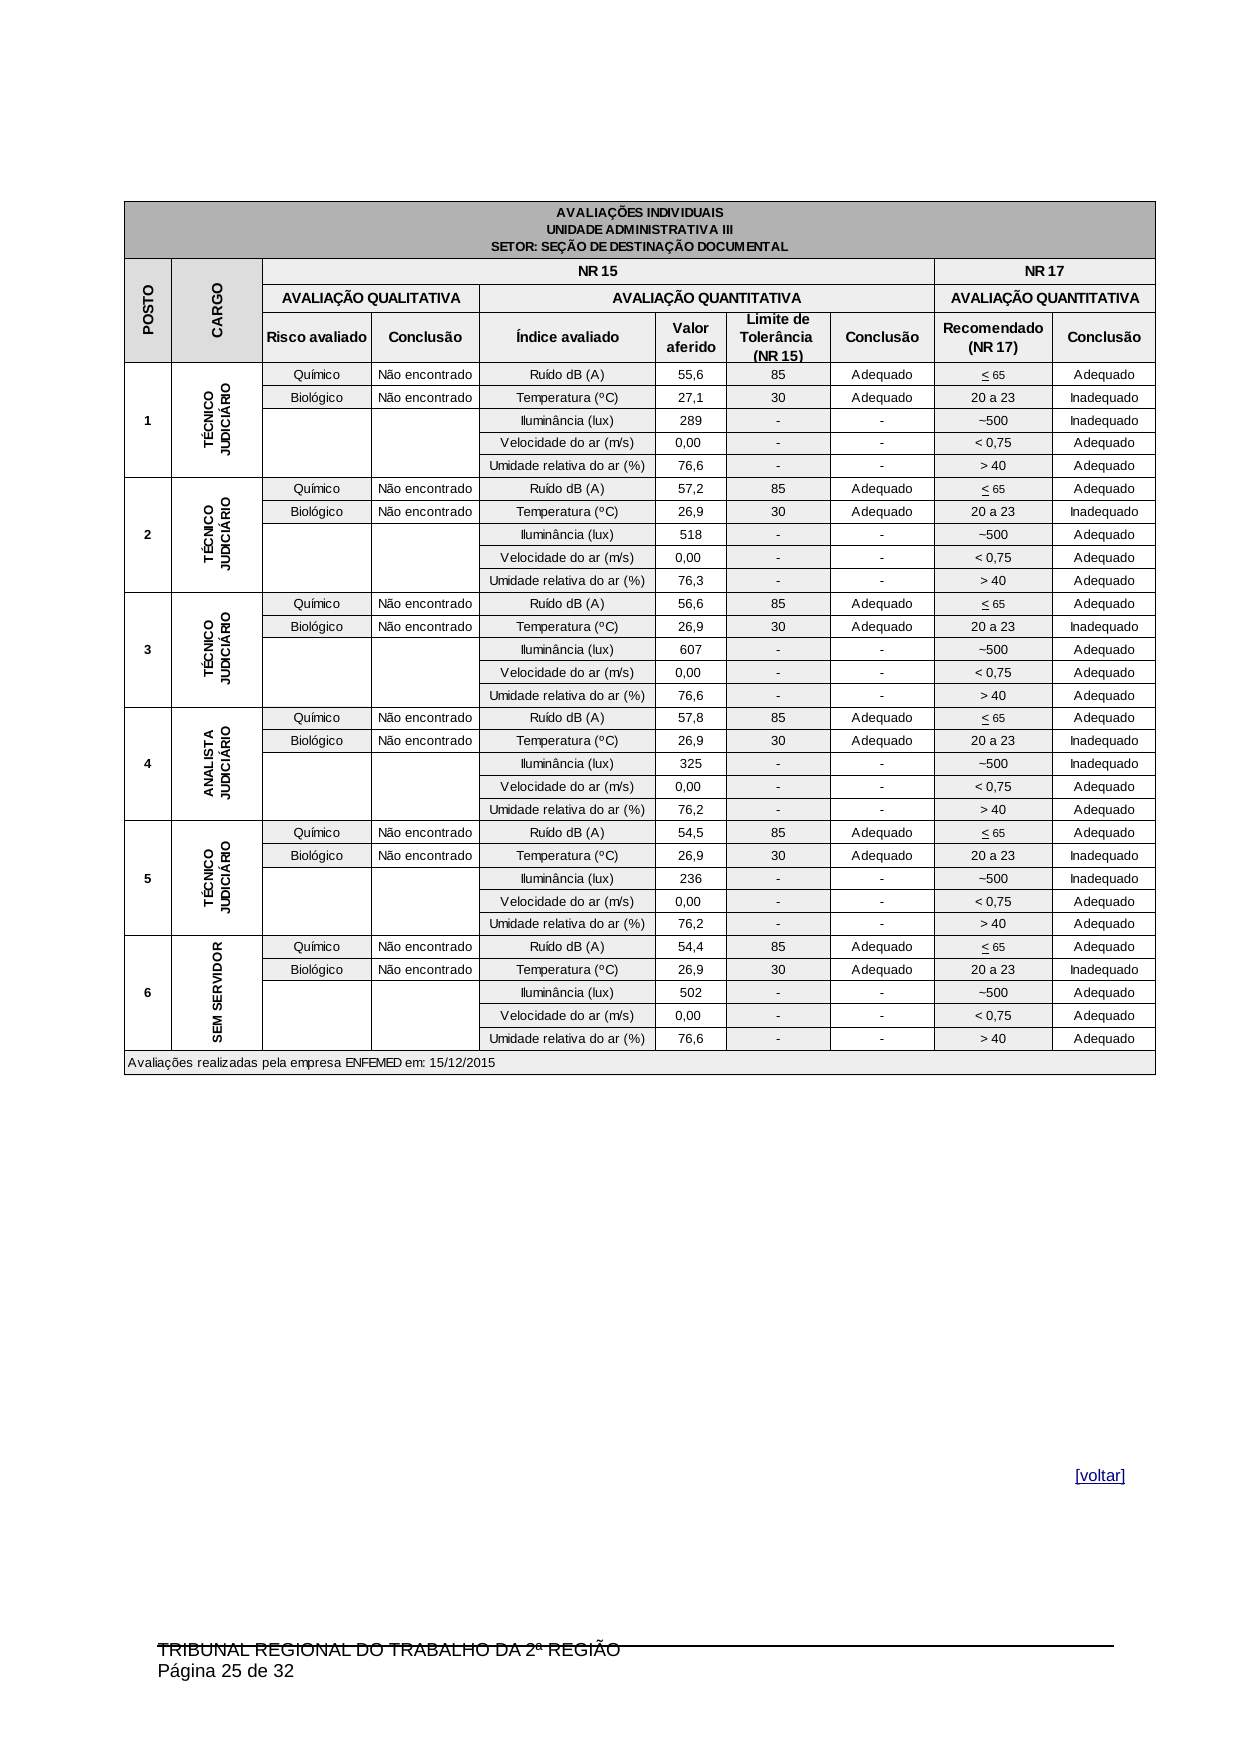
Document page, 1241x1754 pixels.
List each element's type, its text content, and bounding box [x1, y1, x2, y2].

text [voltar] [157, 1466, 1125, 1485]
text h [157, 152, 1125, 181]
